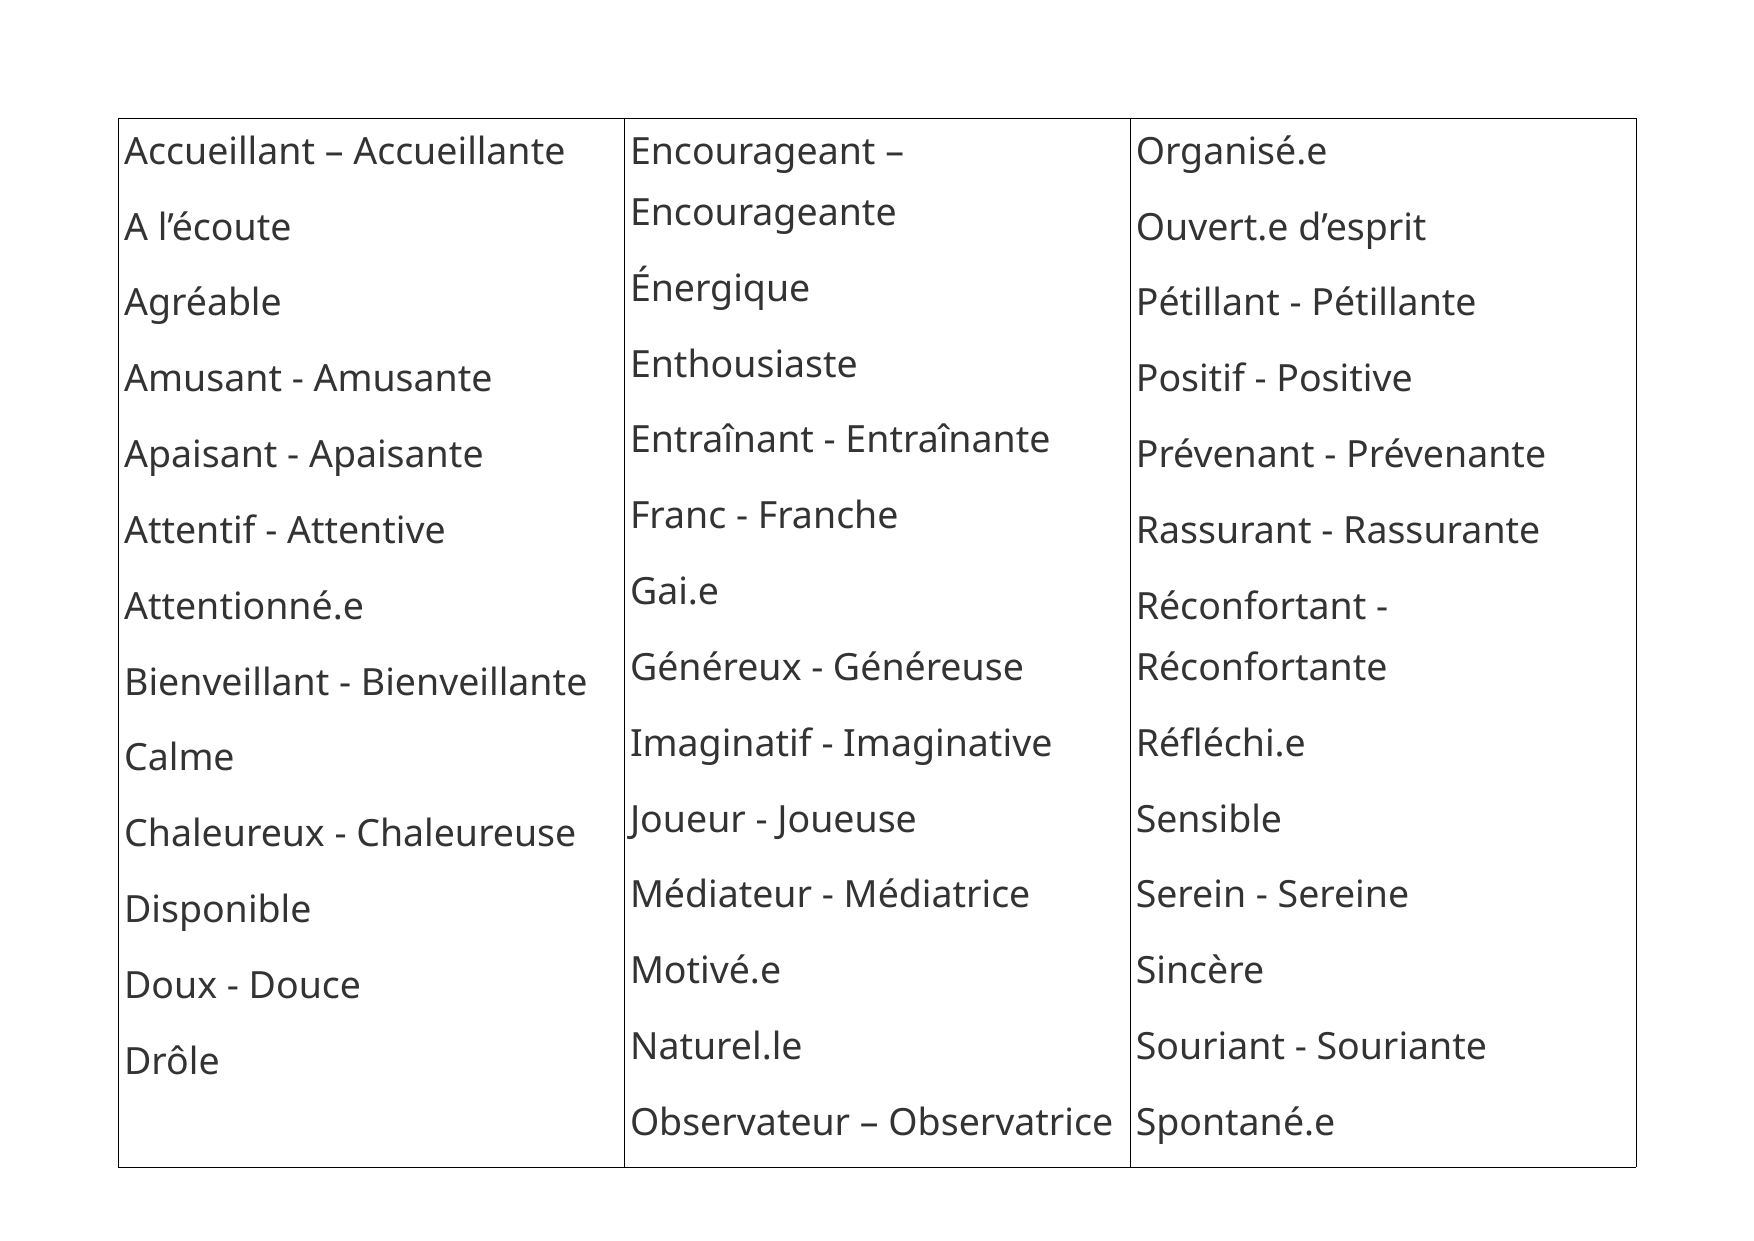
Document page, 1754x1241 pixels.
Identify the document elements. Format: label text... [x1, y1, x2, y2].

table_header Accueillant – Accueillante A l’écoute Agréable Amusant - Amusante Apaisant - Apaisante Attentif - Attentive Attentionné.e Bienveillant - Bienveillante Calme Chaleureux - Chaleureuse Disponible Doux - Douce Drôle [119, 119, 624, 1167]
table_header Encourageant – Encourageante Énergique Enthousiaste Entraînant - Entraînante Franc - Franche Gai.e Généreux - Généreuse Imaginatif - Imaginative Joueur - Joueuse Médiateur - Médiatrice Motivé.e Naturel.le Observateur – Observatrice [625, 119, 1130, 1167]
table_header Organisé.e Ouvert.e d’esprit Pétillant - Pétillante Positif - Positive Prévenant - Prévenante Rassurant - Rassurante Réconfortant - Réconfortante Réfléchi.e Sensible Serein - Sereine Sincère Souriant - Souriante Spontané.e [1131, 119, 1636, 1167]
